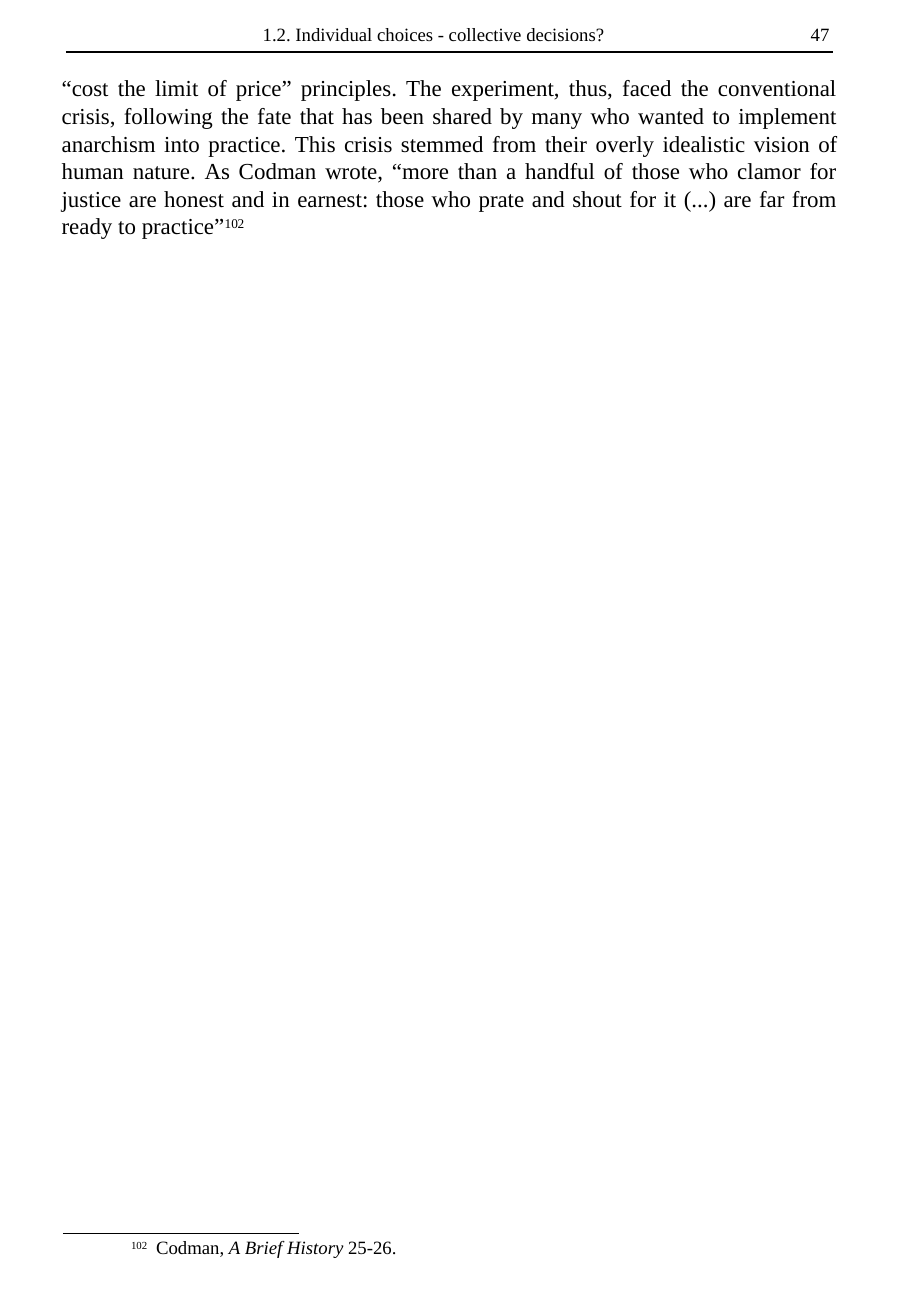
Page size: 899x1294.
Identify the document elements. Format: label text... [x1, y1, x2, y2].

text 1.2. Individual choices - collective decisions? [262, 24, 637, 46]
text “cost the limit of price” principles. The experiment, thus, faced the conventional crisis, following the fate that has been shared by many who wanted to implement anarchism into practice. This crisis stemmed from their overly idealistic vision of human nature. As Codman wrote, “more than a handful of those who clamor for justice are honest and in earnest: those who prate and shout for it (...) are far from ready to practice”102 [61, 75, 838, 240]
text 102 Codman, A Brief History 25-26. [95, 1237, 396, 1258]
text 47 [810, 24, 835, 46]
